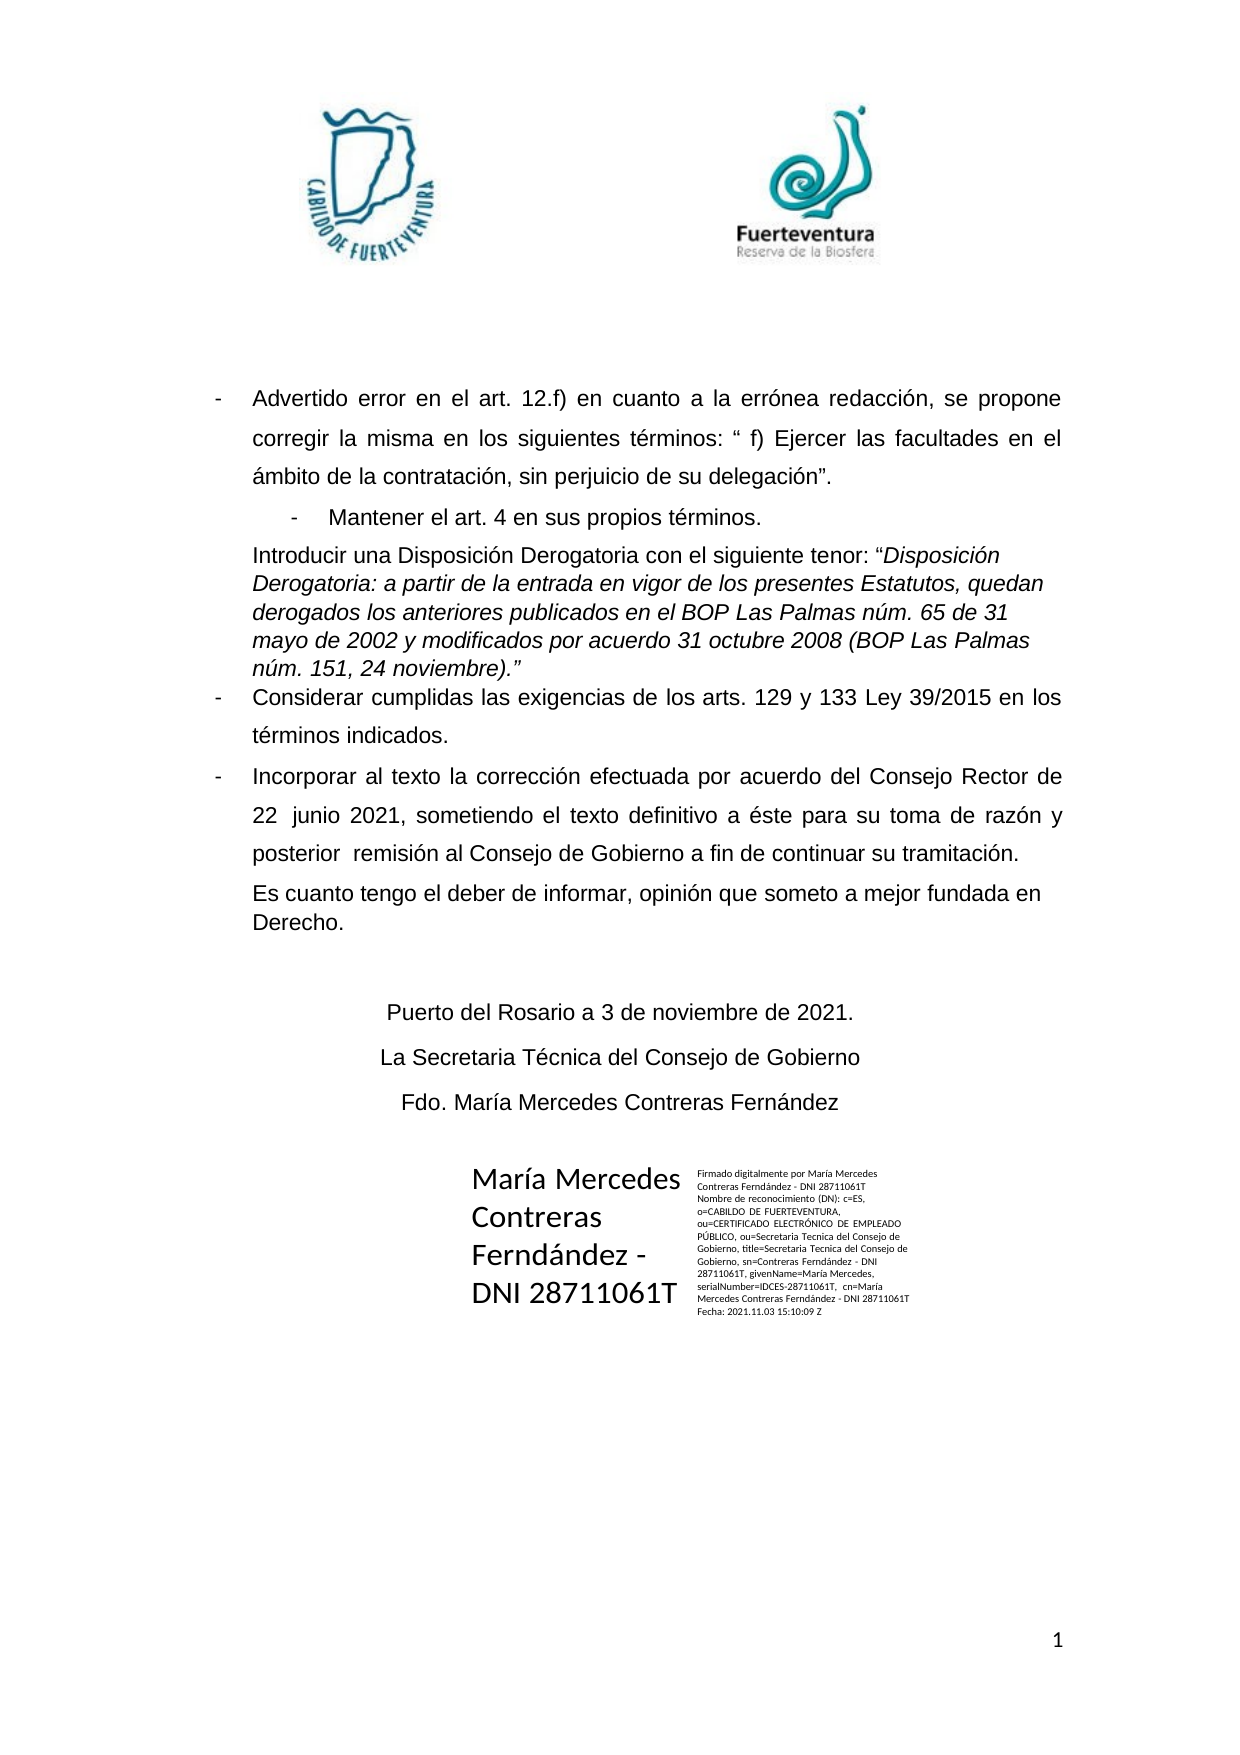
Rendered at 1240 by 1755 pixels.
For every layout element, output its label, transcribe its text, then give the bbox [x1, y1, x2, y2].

list Mantener el art. 4 en sus propios términos. [291, 503, 1075, 531]
text Puerto del Rosario a 3 de noviembre de 2021. La Secretaria Técnica del Consejo de Gobierno Fdo. María Mercedes Contreras Fernández [379, 999, 861, 1115]
text PÚBLICO, ou=Secretaria Tecnica del Consejo de Gobierno, title=Secretaria Tecnica del Consejo de Gobierno, sn=Contreras Ferndández - DNI 28711061T, givenName=María Mercedes, serialNumber=IDCES-28711061T, cn=María Mercedes Contreras Ferndández - DNI 28711061T Fecha: 2021.11.03 15:10:09 Z [697, 1230, 911, 1318]
list Incorporar al texto la corrección efectuada por acuerdo del Consejo Rector de 22 junio 2021, sometiendo el texto definitivo a éste para su toma de razón y posterior remisión al Consejo de Gobierno a fin de continuar su tramitación. [214, 762, 1062, 867]
list Considerar cumplidas las exigencias de los arts. 129 y 133 Ley 39/2015 en los términos indicados. [214, 683, 1062, 749]
text Firmado digitalmente por María Mercedes Contreras Ferndández - DNI 28711061T Nombre de reconocimiento (DN): c=ES, o=CABILDO DE FUERTEVENTURA, ou=CERTIFICADO ELECTRÓNICO DE EMPLEADO [697, 1168, 902, 1230]
text María Mercedes Contreras Ferndández - DNI 28711061T [471, 1159, 683, 1311]
text Es cuanto tengo el deber de informar, opinión que someto a mejor fundada en Derecho. [252, 880, 1061, 935]
text Introducir una Disposición Derogatoria con el siguiente tenor: “Disposición Derogatoria: a partir de la entrada en vigor de los presentes Estatutos, quedan derogados los anteriores publicados en el BOP Las Palmas núm. 65 de 31 mayo de 2002 y modificados por acuerdo 31 octubre 2008 (BOP Las Palmas núm. 151, 24 noviembre).” [252, 542, 1052, 681]
list Advertido error en el art. 12.f) en cuanto a la errónea redacción, se propone corregir la misma en los siguientes términos: “ f) Ejercer las facultades en el ámbito de la contratación, sin perjuicio de su delegación”. [214, 384, 1062, 489]
